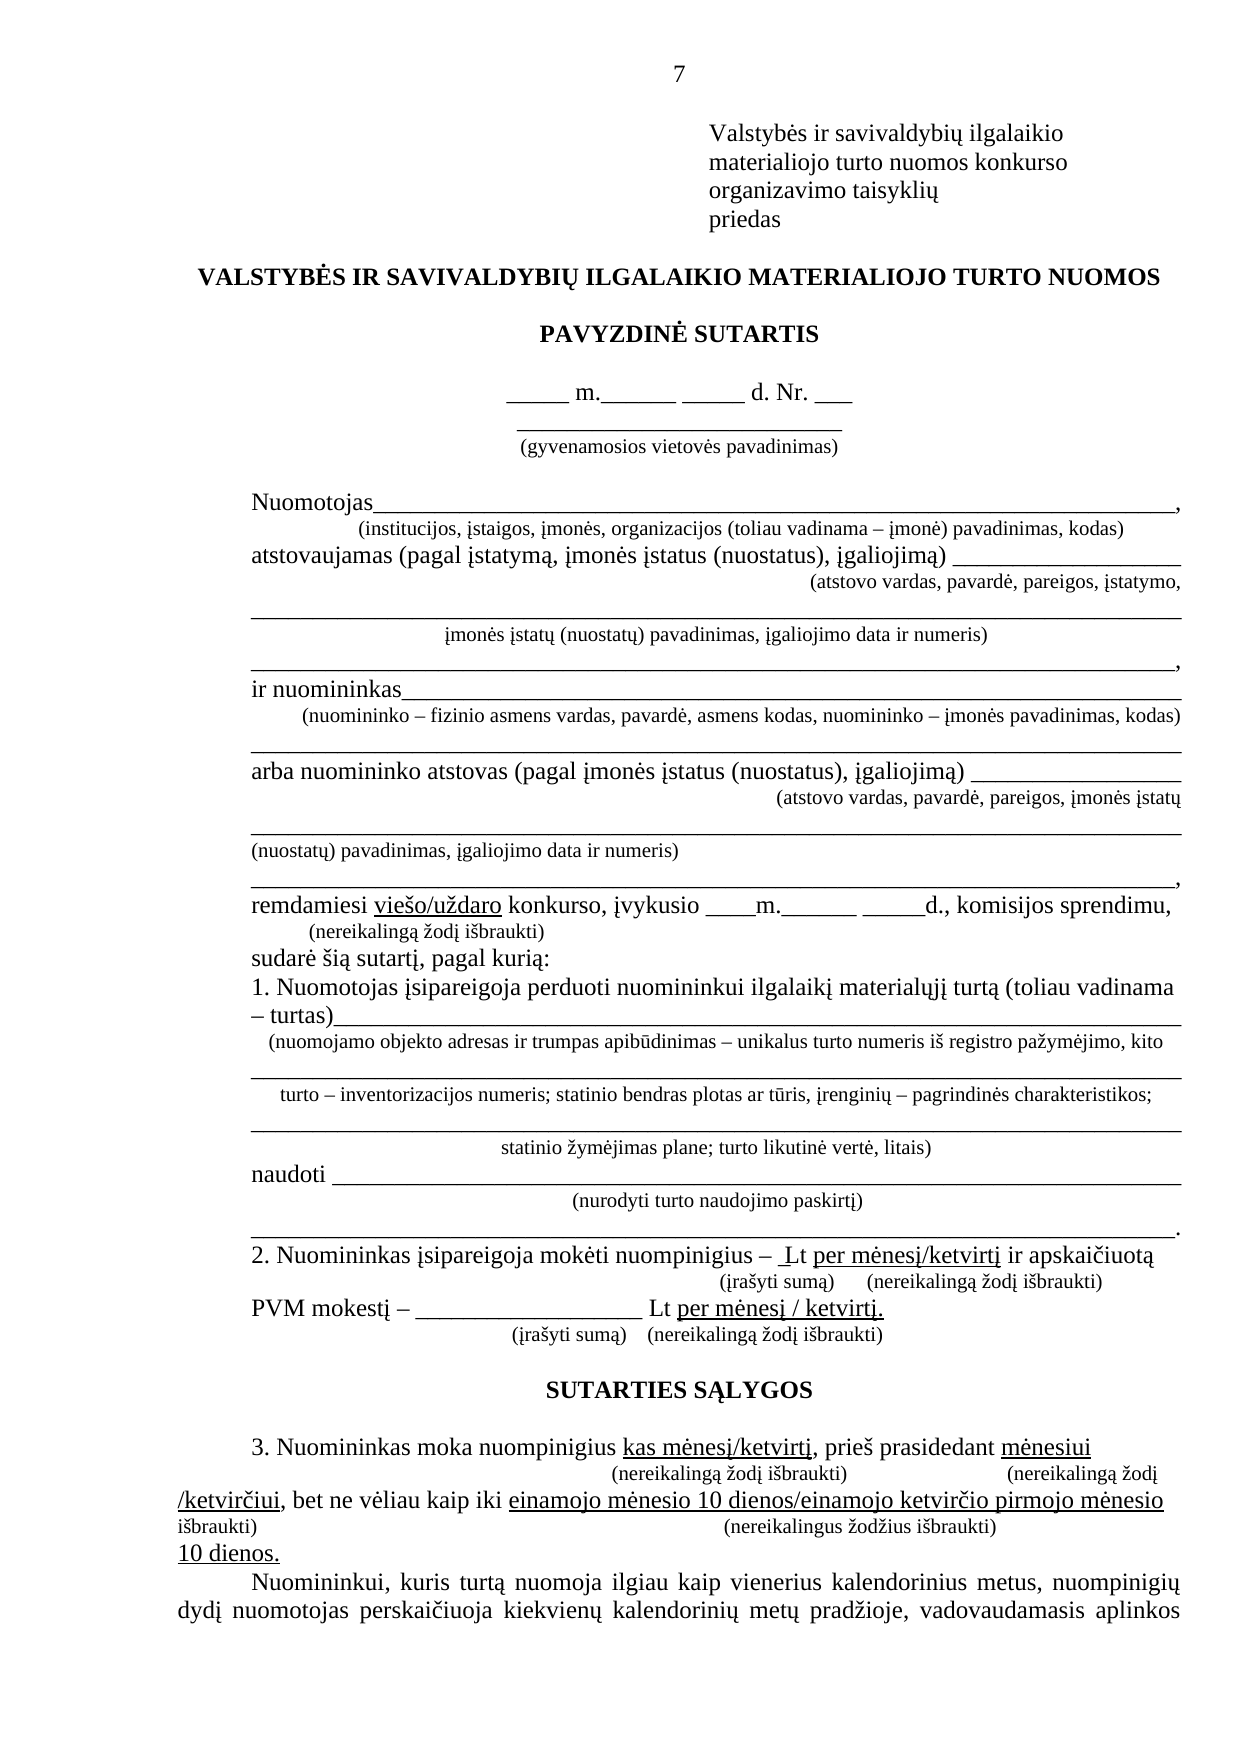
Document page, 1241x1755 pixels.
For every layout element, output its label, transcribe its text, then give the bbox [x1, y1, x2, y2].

text SUTARTIES SĄLYGOS [177, 1375, 1181, 1404]
text . [177, 1212, 1181, 1241]
text statinio žymėjimas plane; turto likutinė vertė, litais) [177, 1135, 1181, 1159]
text materialiojo turto nuomos konkurso [177, 147, 1181, 176]
text Nuomininkui, kuris turtą nuomoja ilgiau kaip vienerius kalendorinius metus, nuompinigių dydį nuomotojas perskaičiuoja kiekvienų kalendorinių metų pradžioje, vadovaudamasis aplinkos [177, 1567, 1181, 1624]
text VALSTYBĖS IR SAVIVALDYBIŲ ILGALAIKIO MATERIALIOJO TURTO NUOMOS [177, 262, 1181, 291]
text Nuomotojas , [177, 487, 1181, 516]
text (nuomininko – fizinio asmens vardas, pavardė, asmens kodas, nuomininko – įmonės pavadinimas, kodas) [177, 703, 1181, 727]
text (įrašyti sumą) (nereikalingą žodį išbraukti) [177, 1322, 1181, 1346]
text (nereikalingą žodį išbraukti) [177, 919, 1181, 943]
text (nurodyti turto naudojimo paskirtį) [177, 1188, 1181, 1212]
text priedas [177, 204, 1181, 233]
text __________________________ [177, 406, 1181, 434]
text (gyvenamosios vietovės pavadinimas) [177, 434, 1181, 458]
text (atstovo vardas, pavardė, pareigos, įstatymo, [177, 569, 1181, 593]
text (atstovo vardas, pavardė, pareigos, įmonės įstatų [177, 785, 1181, 809]
text /ketvirčiui, bet ne vėliau kaip iki einamojo mėnesio 10 dienos/einamojo ketvirčio pirmojo mėnesio [177, 1485, 1181, 1514]
text išbraukti) (nereikalingus žodžius išbraukti) [177, 1514, 1181, 1538]
text 2. Nuomininkas įsipareigoja mokėti nuompinigius – Lt per mėnesį/ketvirtį ir apskaičiuotą [177, 1241, 1181, 1269]
text ir nuomininkas [177, 674, 1181, 703]
text Valstybės ir savivaldybių ilgalaikio [709, 118, 1181, 147]
text (nuostatų) pavadinimas, įgaliojimo data ir numeris) [177, 837, 1181, 862]
text atstovaujamas (pagal įstatymą, įmonės įstatus (nuostatus), įgaliojimą) [177, 540, 1181, 569]
text (nereikalingą žodį išbraukti) (nereikalingą žodį [177, 1461, 1181, 1485]
text PAVYZDINĖ SUTARTIS [177, 319, 1181, 348]
text įmonės įstatų (nuostatų) pavadinimas, įgaliojimo data ir numeris) [177, 622, 1181, 646]
text sudarė šią sutartį, pagal kurią: [177, 943, 1181, 972]
text arba nuomininko atstovas (pagal įmonės įstatus (nuostatus), įgaliojimą) [177, 756, 1181, 785]
text (institucijos, įstaigos, įmonės, organizacijos (toliau vadinama – įmonė) pavadinimas, kodas) [177, 516, 1181, 540]
text 10 dienos. [177, 1538, 1181, 1567]
text , [177, 646, 1181, 674]
text _____ m.______ _____ d. Nr. ___ [177, 377, 1181, 406]
text (įrašyti sumą) (nereikalingą žodį išbraukti) [177, 1269, 1181, 1293]
text (nuomojamo objekto adresas ir trumpas apibūdinimas – unikalus turto numeris iš registro pažymėjimo, kito [177, 1029, 1181, 1053]
text , [177, 862, 1181, 890]
text 3. Nuomininkas moka nuompinigius kas mėnesį/ketvirtį, prieš prasidedant mėnesiui [177, 1432, 1181, 1461]
text remdamiesi viešo/uždaro konkurso, įvykusio ____m.______ _____d., komisijos sprendimu, [177, 890, 1181, 919]
text PVM mokestį – Lt per mėnesį / ketvirtį. [177, 1293, 1181, 1322]
text organizavimo taisyklių [177, 176, 1181, 204]
text 1. Nuomotojas įsipareigoja perduoti nuomininkui ilgalaikį materialųjį turtą (toliau vadinama [177, 972, 1181, 1001]
text – turtas) [177, 1001, 1181, 1029]
text turto – inventorizacijos numeris; statinio bendras plotas ar tūris, įrenginių – pagrindinės charakteristikos; [177, 1082, 1181, 1106]
text naudoti [177, 1159, 1181, 1188]
